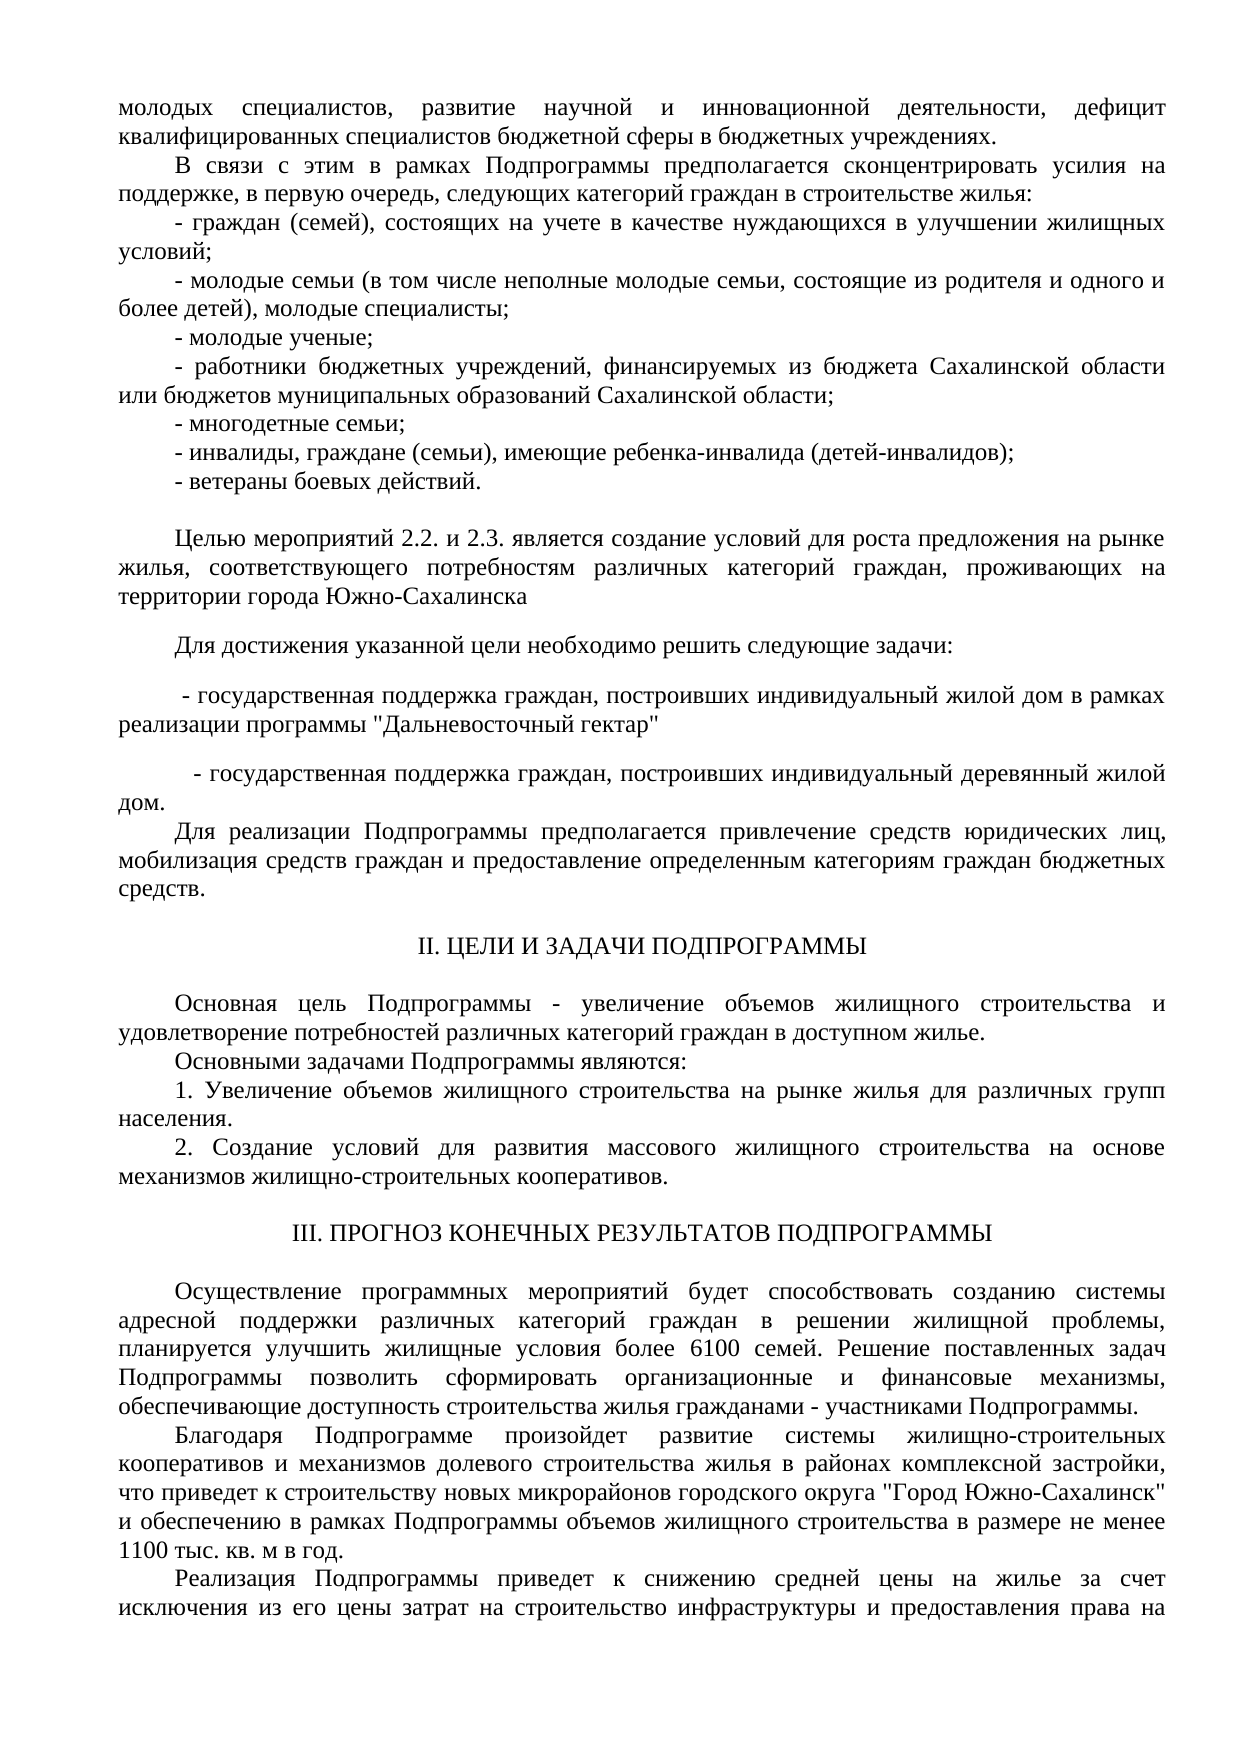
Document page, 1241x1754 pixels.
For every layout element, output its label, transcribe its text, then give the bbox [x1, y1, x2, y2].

text - работники бюджетных учреждений, финансируемых из бюджета Сахалинской области или бюджетов муниципальных образований Сахалинской области; [118, 351, 1167, 408]
text Реализация Подпрограммы приведет к снижению средней цены на жилье за счет исключения из его цены затрат на строительство инфраструктуры и предоставления права на [118, 1563, 1167, 1621]
text 2. Создание условий для развития массового жилищного строительства на основе механизмов жилищно-строительных кооперативов. [118, 1132, 1167, 1190]
text молодых специалистов, развитие научной и инновационной деятельности, дефицит квалифицированных специалистов бюджетной сферы в бюджетных учреждениях. [118, 92, 1167, 150]
text - государственная поддержка граждан, построивших индивидуальный жилой дом в рамках реализации программы "Дальневосточный гектар" [118, 680, 1167, 738]
text Основными задачами Подпрограммы являются: [118, 1046, 1167, 1075]
text Осуществление программных мероприятий будет способствовать созданию системы адресной поддержки различных категорий граждан в решении жилищной проблемы, планируется улучшить жилищные условия более 6100 семей. Решение поставленных задач Подпрограммы позволить сформировать организационные и финансовые механизмы, обеспечивающие доступность строительства жилья гражданами - участниками Подпрограммы. [118, 1276, 1167, 1420]
text - инвалиды, граждане (семьи), имеющие ребенка-инвалида (детей-инвалидов); [118, 437, 1167, 466]
text II. ЦЕЛИ И ЗАДАЧИ ПОДПРОГРАММЫ [118, 931, 1167, 960]
text - граждан (семей), состоящих на учете в качестве нуждающихся в улучшении жилищных условий; [118, 207, 1167, 265]
text Благодаря Подпрограмме произойдет развитие системы жилищно-строительных кооперативов и механизмов долевого строительства жилья в районах комплексной застройки, что приведет к строительству новых микрорайонов городского округа "Город Южно-Сахалинск" и обеспечению в рамках Подпрограммы объемов жилищного строительства в размере не менее 1100 тыс. кв. м в год. [118, 1420, 1167, 1563]
text - молодые ученые; [118, 322, 1167, 351]
text III. ПРОГНОЗ КОНЕЧНЫХ РЕЗУЛЬТАТОВ ПОДПРОГРАММЫ [118, 1218, 1167, 1247]
text - ветераны боевых действий. [118, 466, 1167, 495]
text Для достижения указанной цели необходимо решить следующие задачи: [118, 631, 1167, 659]
text - молодые семьи (в том числе неполные молодые семьи, состоящие из родителя и одного и более детей), молодые специалисты; [118, 265, 1167, 322]
text 1. Увеличение объемов жилищного строительства на рынке жилья для различных групп населения. [118, 1075, 1167, 1132]
text - государственная поддержка граждан, построивших индивидуальный деревянный жилой дом. [118, 758, 1167, 816]
text В связи с этим в рамках Подпрограммы предполагается сконцентрировать усилия на поддержке, в первую очередь, следующих категорий граждан в строительстве жилья: [118, 150, 1167, 207]
text Целью мероприятий 2.2. и 2.3. является создание условий для роста предложения на рынке жилья, соответствующего потребностям различных категорий граждан, проживающих на территории города Южно-Сахалинска [118, 523, 1167, 610]
text Для реализации Подпрограммы предполагается привлечение средств юридических лиц, мобилизация средств граждан и предоставление определенным категориям граждан бюджетных средств. [118, 816, 1167, 902]
text Основная цель Подпрограммы - увеличение объемов жилищного строительства и удовлетворение потребностей различных категорий граждан в доступном жилье. [118, 988, 1167, 1046]
text - многодетные семьи; [118, 408, 1167, 437]
